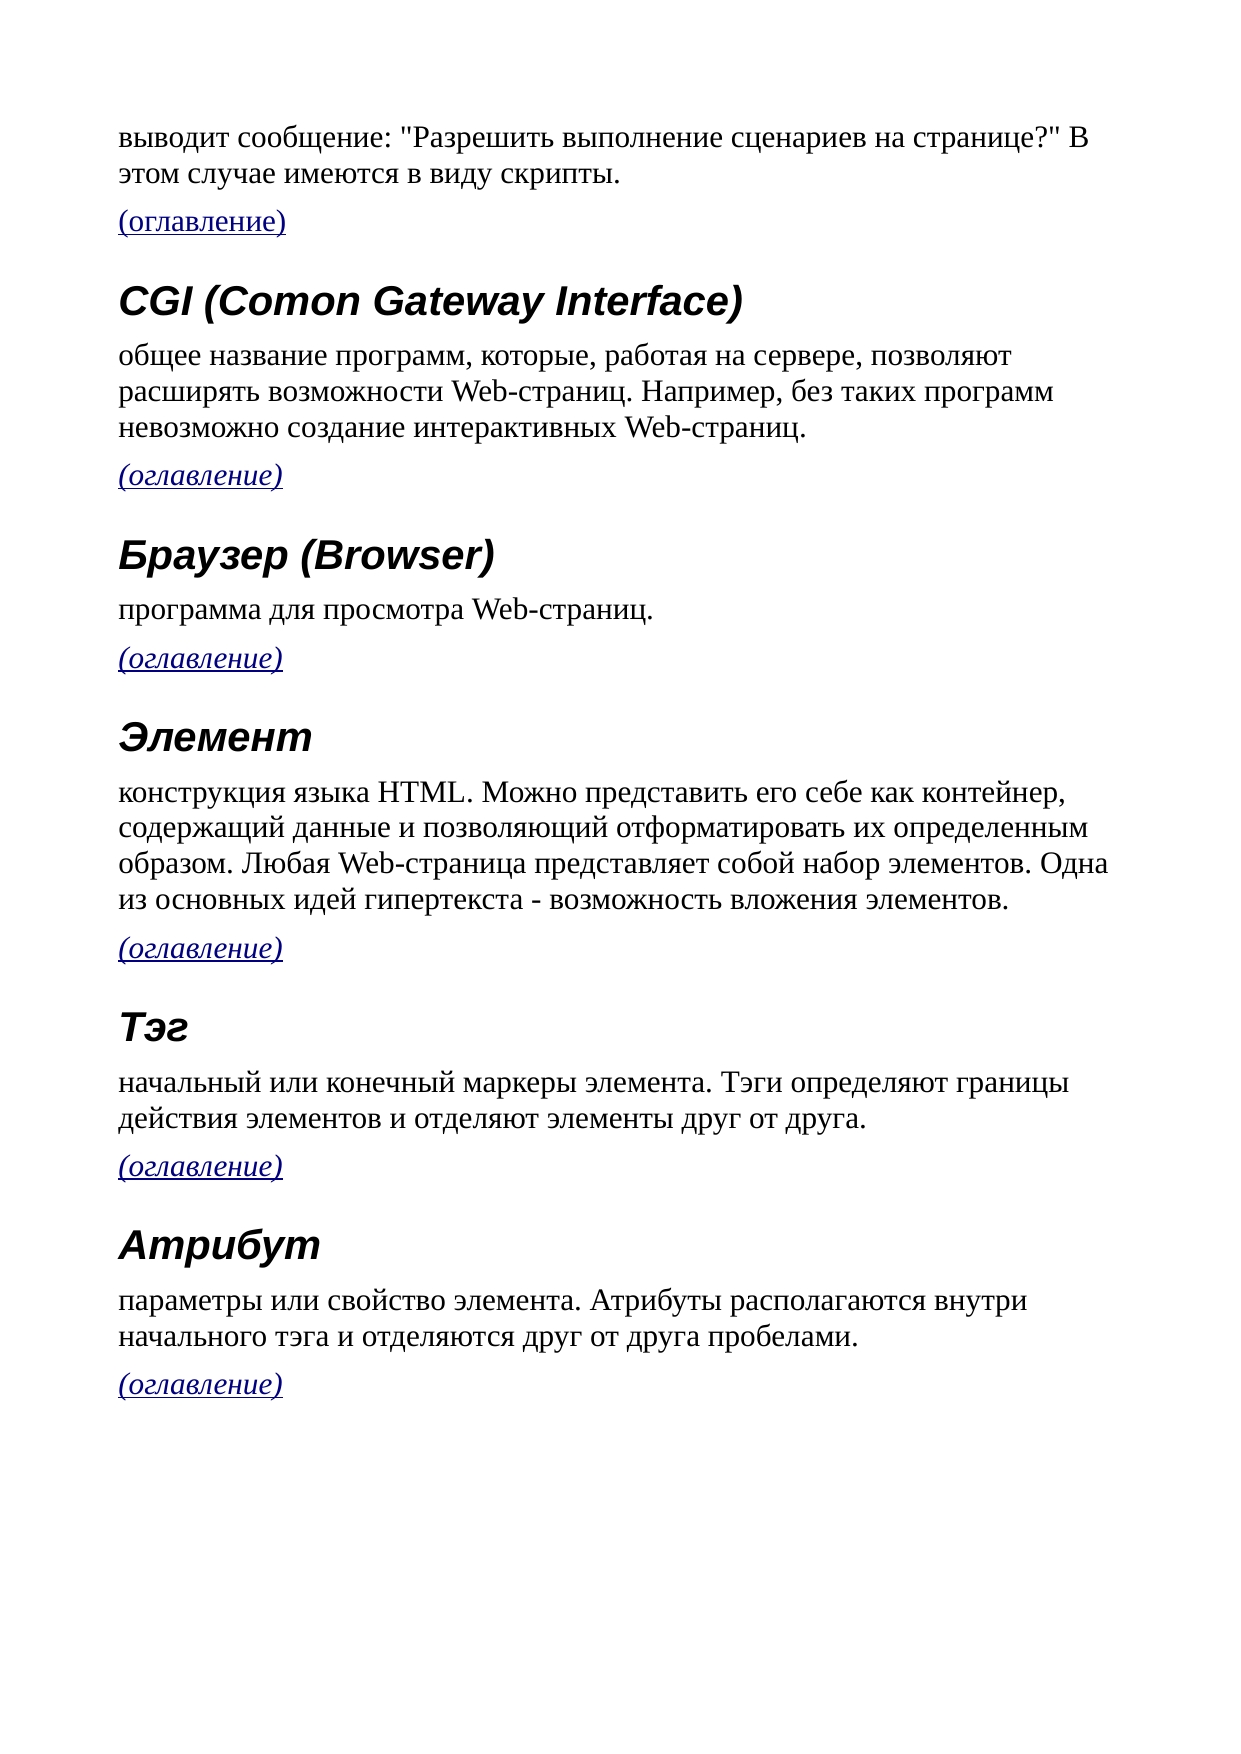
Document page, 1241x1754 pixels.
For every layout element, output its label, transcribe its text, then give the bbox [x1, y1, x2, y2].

text (оглавление) [118, 1147, 1122, 1183]
text программа для просмотра Web-страниц. [118, 591, 1122, 626]
text общее название программ, которые, работая на сервере, позволяют расширять возможности Web-страниц. Например, без таких программ невозможно создание интерактивных Web-страниц. [118, 336, 1122, 444]
subtitle CGI (Comon Gateway Interface) [118, 276, 1122, 324]
text (оглавление) [118, 202, 1122, 238]
text (оглавление) [118, 457, 1122, 493]
subtitle Элемент [118, 712, 1122, 760]
subtitle Тэг [118, 1002, 1122, 1050]
text начальный или конечный маркеры элемента. Тэги определяют границы действия элементов и отделяют элементы друг от друга. [118, 1063, 1122, 1135]
text параметры или свойство элемента. Атрибуты располагаются внутри начального тэга и отделяются друг от друга пробелами. [118, 1281, 1122, 1353]
text выводит сообщение: "Разрешить выполнение сценариев на странице?" В этом случае имеются в виду скрипты. [118, 118, 1122, 190]
text конструкция языка HTML. Можно представить его себе как контейнер, содержащий данные и позволяющий отформатировать их определенным образом. Любая Web-страница представляет собой набор элементов. Одна из основных идей гипертекста - возможность вложения элементов. [118, 773, 1122, 917]
text (оглавление) [118, 1366, 1122, 1401]
text (оглавление) [118, 639, 1122, 675]
text (оглавление) [118, 929, 1122, 965]
subtitle Браузер (Browser) [118, 530, 1122, 578]
subtitle Атрибут [118, 1221, 1122, 1269]
